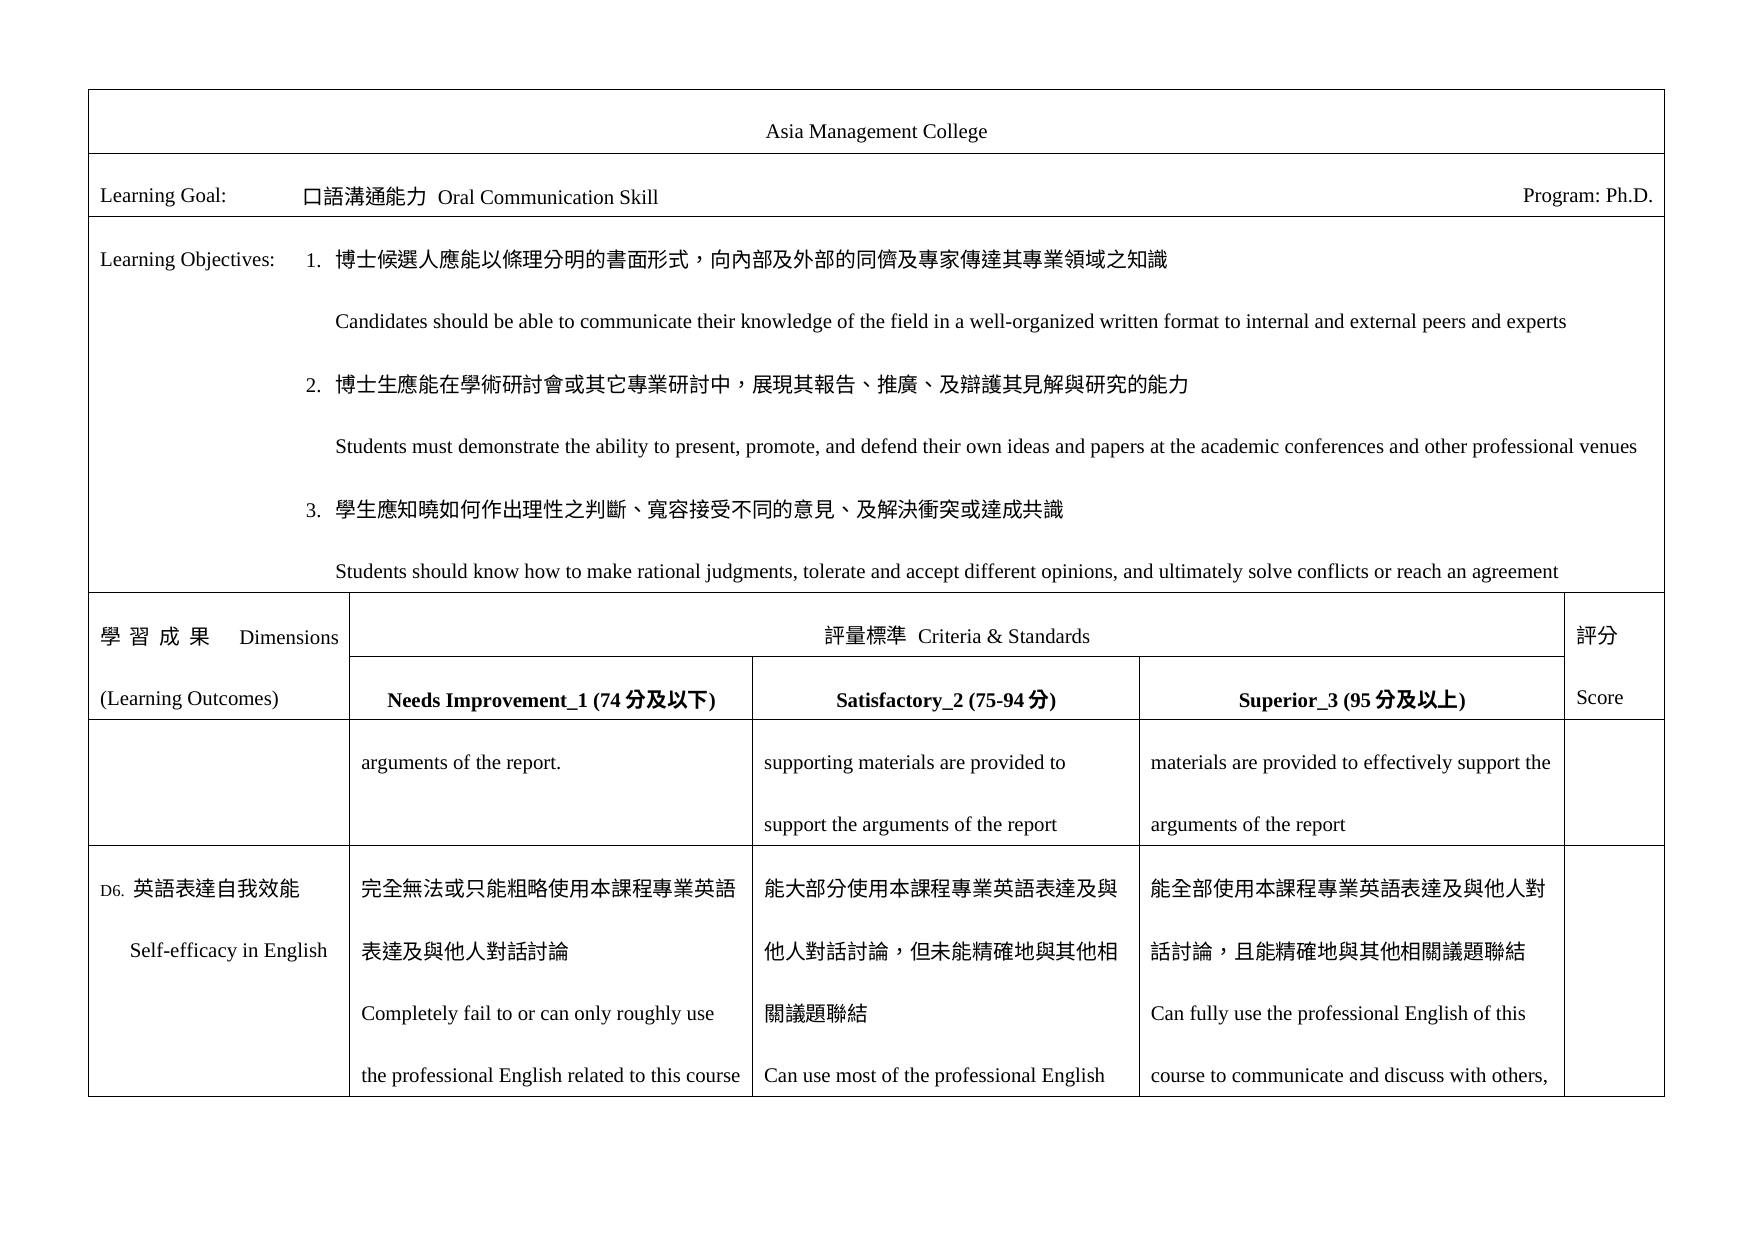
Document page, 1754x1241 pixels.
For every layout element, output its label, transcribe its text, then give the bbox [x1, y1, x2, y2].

table_cell 完全無法或只能粗略使用本課程專業英語表達及與他人對話討論 Completely fail to or can only roughly use the professional English related to this course [350, 846, 752, 1096]
table_cell 評量標準 Criteria & Standards [350, 593, 1564, 656]
table_cell 能大部分使用本課程專業英語表達及與他人對話討論，但未能精確地與其他相關議題聯結 Can use most of the professional English [753, 846, 1139, 1096]
table_cell Needs Improvement_1 (74分及以下) [350, 657, 752, 719]
table_cell 博士候選人應能以條理分明的書面形式，向內部及外部的同儕及專家傳達其專業領域之知識 Candidates should be able to communicate their knowledge of the field in a well-organized written format to internal and external peers and experts 博士生應能在學術研討會或其它專業研討中，展現其報告、推廣、及辯護其見解與研究的能力 Students must demonstrate the ability to present, promote, and defend their own ideas and papers at the academic conferences and other professional venues 學生應知曉如何作出理性之判斷、寬容接受不同的意見、及解決衝突或達成共識 Students should know how to make rational judgments, tolerate and accept different opinions, and ultimately solve conflicts or reach an agreement [291, 217, 1664, 592]
table_cell Learning Goal: [89, 154, 291, 216]
table_cell supporting materials are provided to support the arguments of the report [753, 720, 1139, 845]
table_cell 口語溝通能力 Oral Communication Skill [291, 154, 1403, 216]
table_cell 學習成果 Dimensions (Learning Outcomes) [89, 593, 349, 719]
table_cell Program: Ph.D. [1403, 154, 1664, 216]
table_cell 英語表達自我效能 Self-efficacy in English [89, 846, 349, 1096]
table_cell [89, 720, 349, 845]
table_cell 評分 Score [1565, 593, 1664, 719]
table_header Asia Management College [89, 90, 1664, 152]
table_cell materials are provided to effectively support the arguments of the report [1140, 720, 1564, 845]
table_cell arguments of the report. [350, 720, 752, 845]
table_cell Superior_3 (95分及以上) [1140, 657, 1564, 719]
table_cell Satisfactory_2 (75-94分) [753, 657, 1139, 719]
table_cell 能全部使用本課程專業英語表達及與他人對話討論，且能精確地與其他相關議題聯結 Can fully use the professional English of this course to communicate and discuss with others, [1140, 846, 1564, 1096]
table_cell Learning Objectives: [89, 217, 291, 592]
table_cell [1565, 846, 1664, 1096]
table_cell [1565, 720, 1664, 845]
